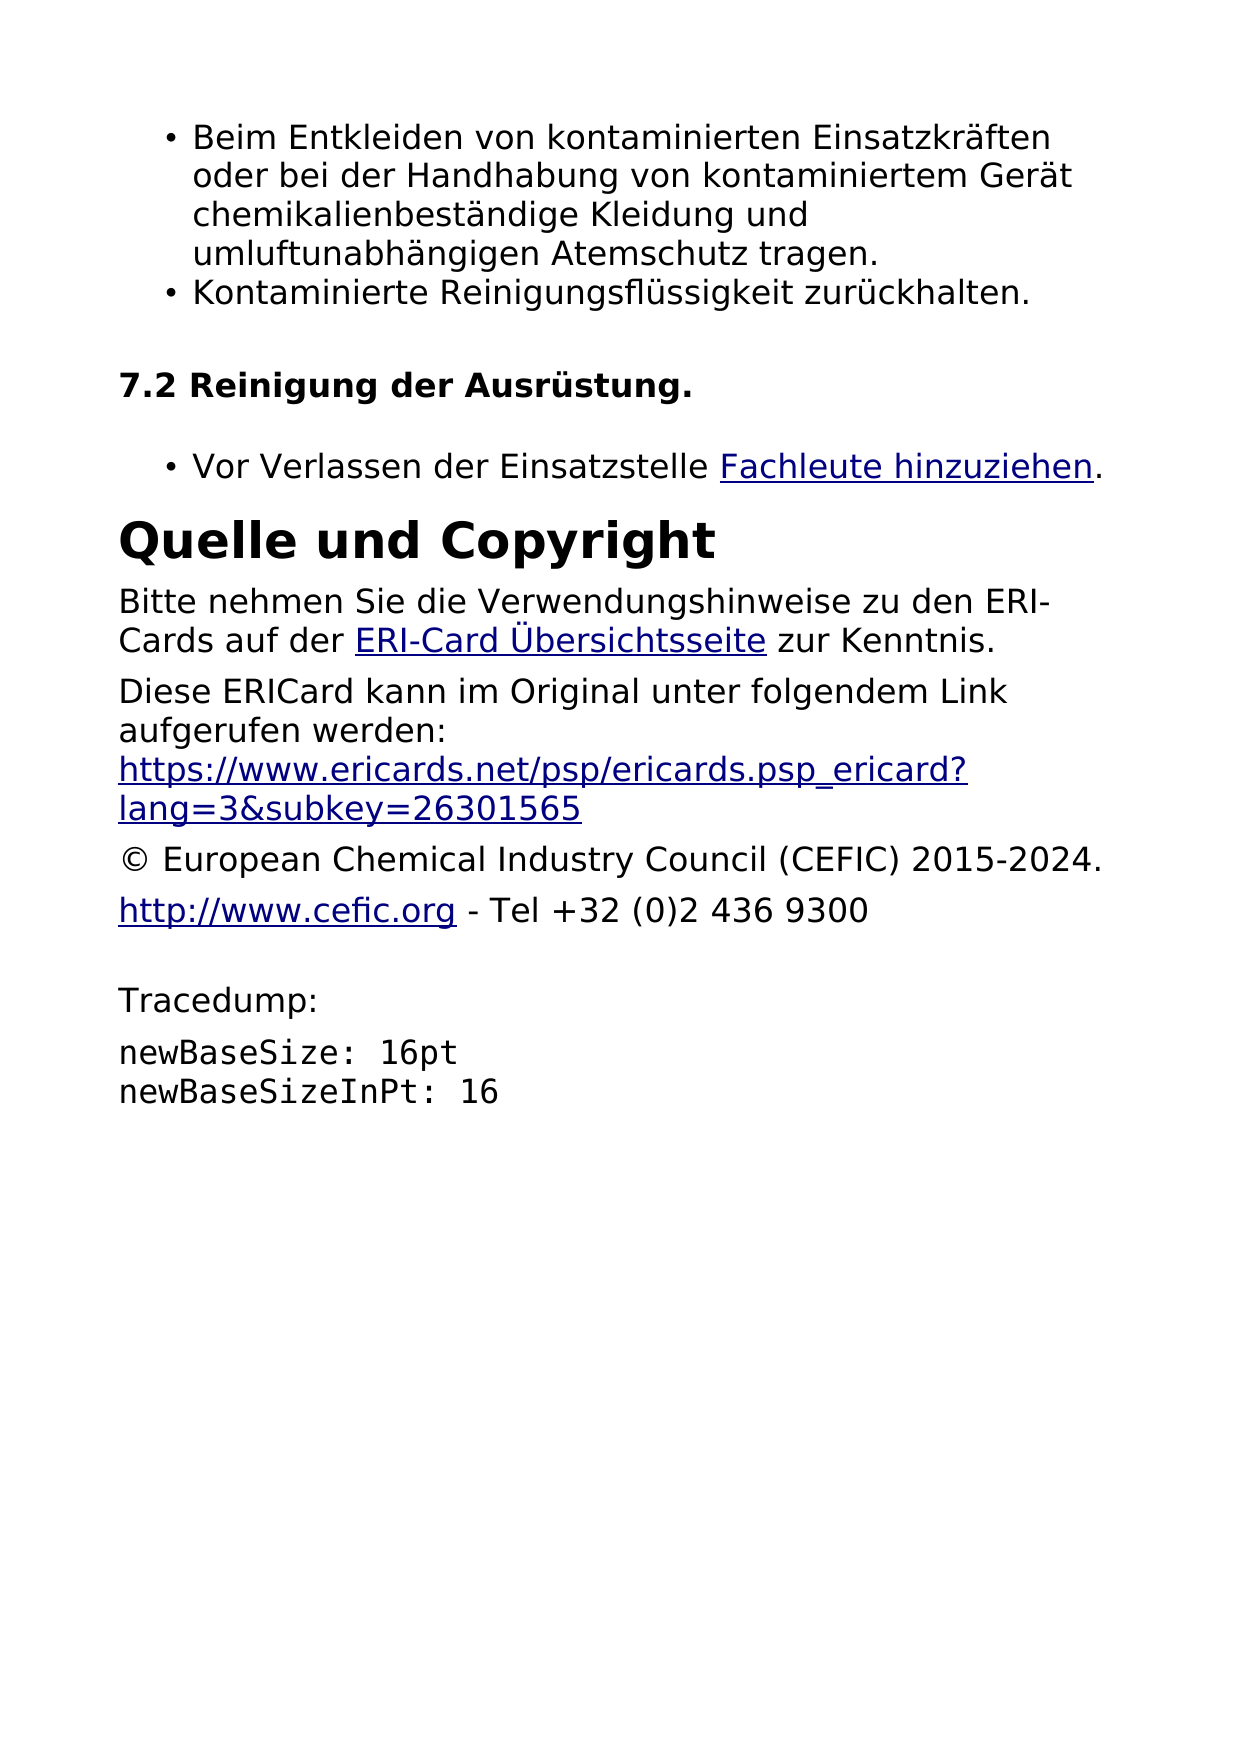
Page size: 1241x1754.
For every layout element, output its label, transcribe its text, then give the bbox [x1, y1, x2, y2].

text newBaseSize: 16pt newBaseSizeInPt: 16 [118, 1033, 1122, 1111]
text http://www.cefic.org - Tel +32 (0)2 436 9300 [118, 892, 1122, 931]
subtitle Quelle und Copyright [118, 512, 1122, 570]
list Beim Entkleiden von kontaminierten Einsatzkräften oder bei der Handhabung von kontaminiertem Gerät chemikalienbeständige Kleidung und umluftunabhängigen Atemschutz tragen. [177, 118, 1122, 273]
subtitle 7.2 Reinigung der Ausrüstung. [118, 367, 1122, 406]
text © European Chemical Industry Council (CEFIC) 2015-2024. [118, 840, 1122, 879]
text Tracedump: [118, 943, 1122, 1021]
text Bitte nehmen Sie die Verwendungshinweise zu den ERI-Cards auf der ERI-Card Übersichtsseite zur Kenntnis. [118, 582, 1122, 660]
list Vor Verlassen der Einsatzstelle Fachleute hinzuziehen. [177, 448, 1122, 487]
text Diese ERICard kann im Original unter folgendem Link aufgerufen werden: https://www.ericards.net/psp/ericards.psp_ericard?lang=3&subkey=26301565 [118, 672, 1122, 828]
list Kontaminierte Reinigungsflüssigkeit zurückhalten. [177, 273, 1122, 312]
